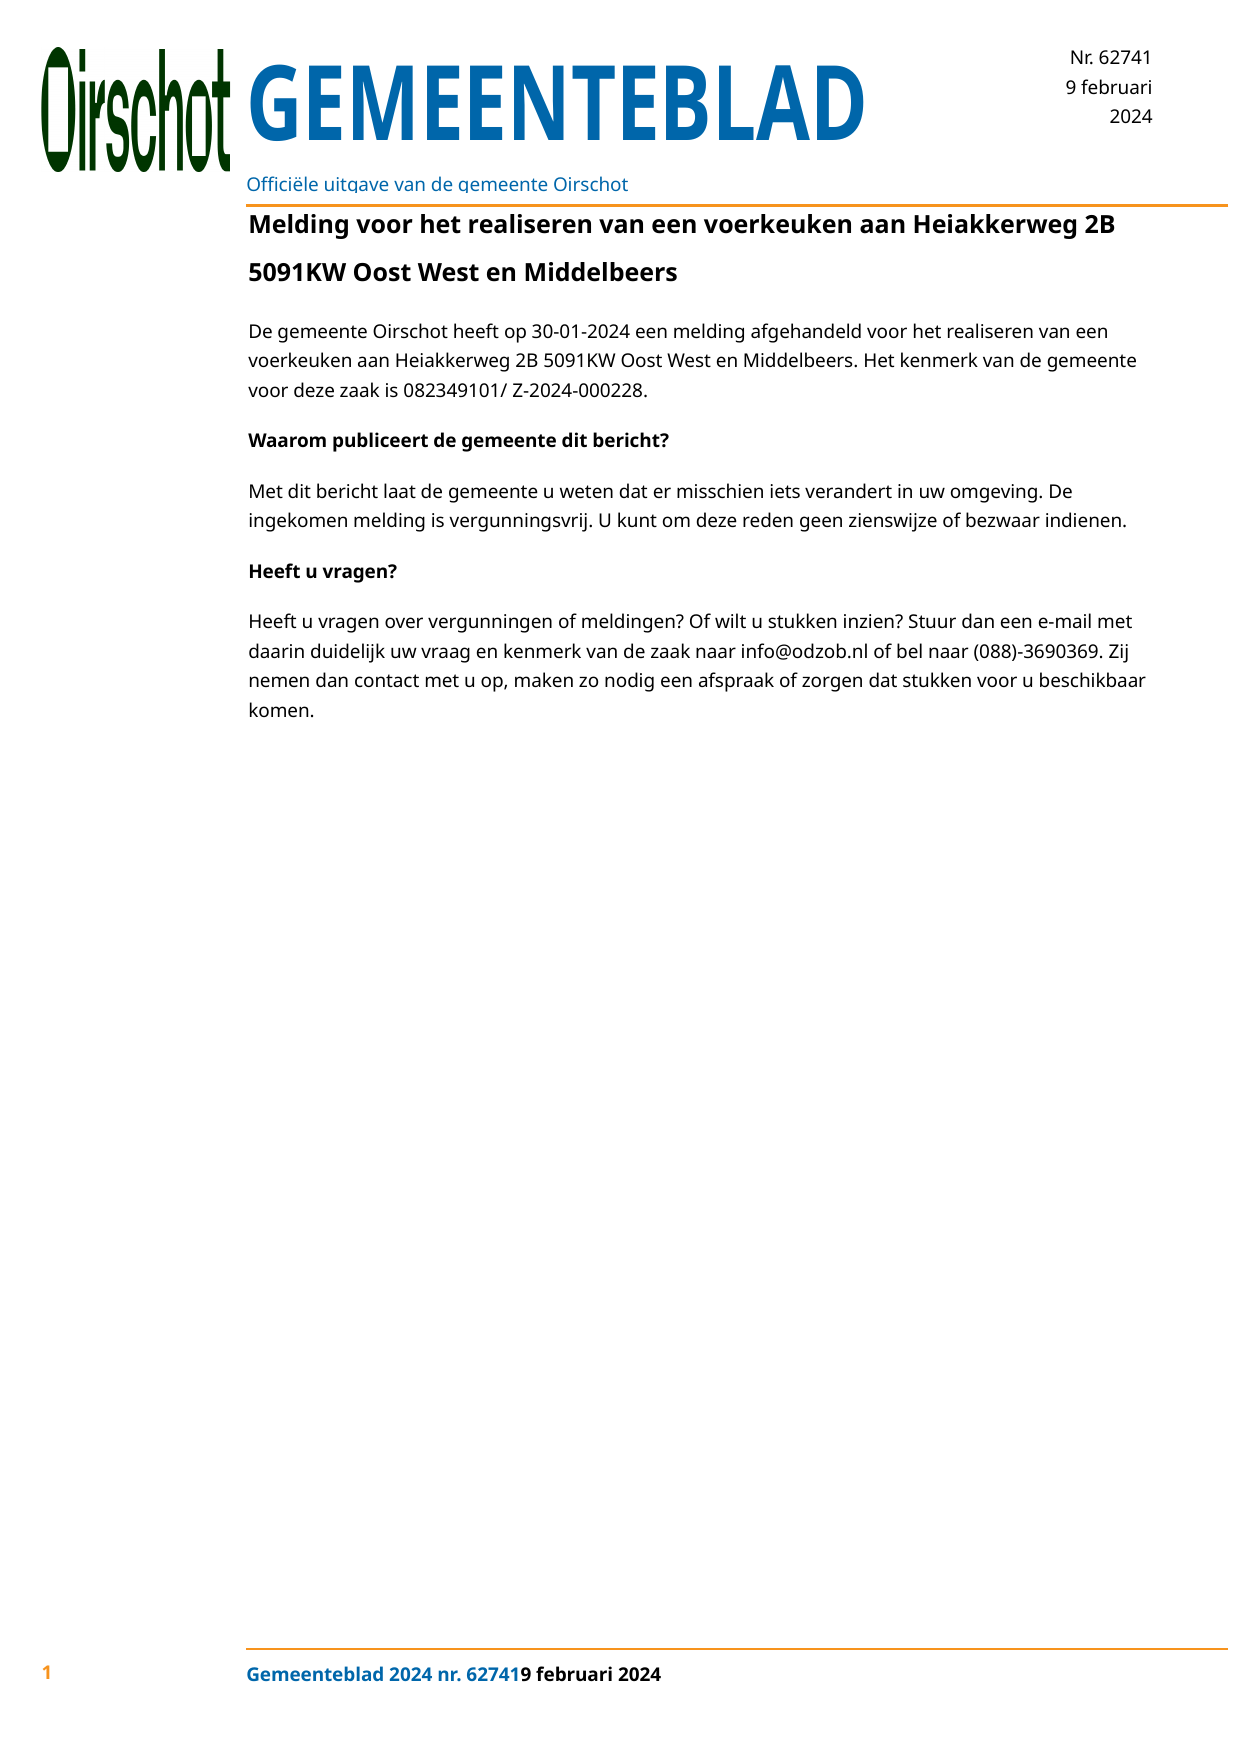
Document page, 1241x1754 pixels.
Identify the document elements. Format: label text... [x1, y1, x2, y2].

text Heeft u vragen over vergunningen of meldingen? Of wilt u stukken inzien? Stuur dan een e-mail met daarin duidelijk uw vraag en kenmerk van de zaak naar info@odzob.nl of bel naar (088)-3690369. Zij nemen dan contact met u op, maken zo nodig een afspraak of zorgen dat stukken voor u beschikbaar komen. [248, 608, 1152, 723]
text Melding voor het realiseren van een voerkeuken aan Heiakkerweg 2B 5091KW Oost West en Middelbeers [248, 207, 1152, 288]
text De gemeente Oirschot heeft op 30-01-2024 een melding afgehandeld voor het realiseren van een voerkeuken aan Heiakkerweg 2B 5091KW Oost West en Middelbeers. Het kenmerk van de gemeente voor deze zaak is 082349101/ Z-2024-000228. [248, 318, 1152, 403]
picture [41, 47, 231, 172]
text Heeft u vragen? [248, 558, 1152, 584]
text Met dit bericht laat de gemeente u weten dat er misschien iets verandert in uw omgeving. De ingekomen melding is vergunningsvrij. U kunt om deze reden geen zienswijze of bezwaar indienen. [248, 478, 1152, 533]
text Waarom publiceert de gemeente dit bericht? [248, 427, 1152, 453]
